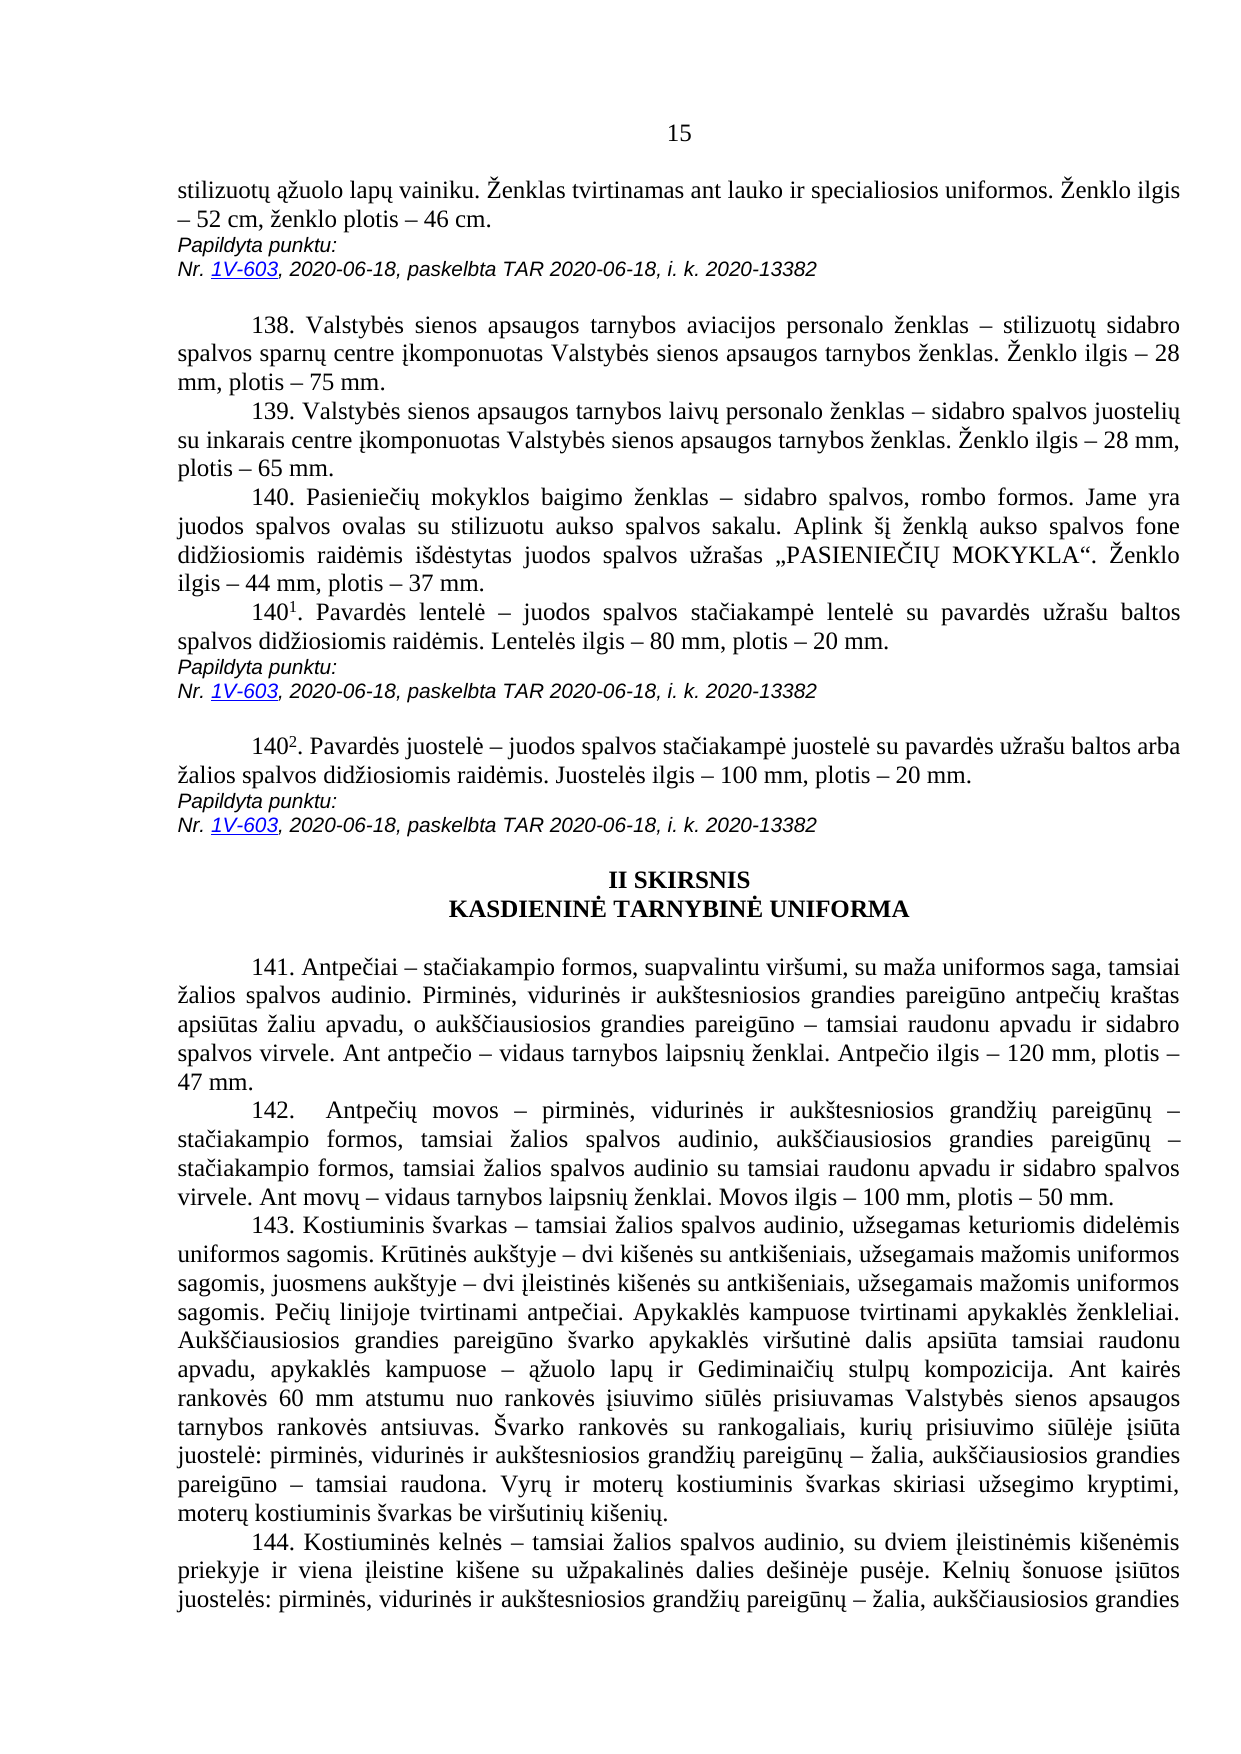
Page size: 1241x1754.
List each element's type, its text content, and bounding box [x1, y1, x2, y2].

subtitle II SKIRSNIS [177, 866, 1181, 894]
text 144. Kostiuminės kelnės – tamsiai žalios spalvos audinio, su dviem įleistinėmis kišenėmis priekyje ir viena įleistine kišene su užpakalinės dalies dešinėje pusėje. Kelnių šonuose įsiūtos juostelės: pirminės, vidurinės ir aukštesniosios grandžių pareigūnų – žalia, aukščiausiosios grandies [177, 1527, 1181, 1613]
text 142. Antpečių movos – pirminės, vidurinės ir aukštesniosios grandžių pareigūnų – stačiakampio formos, tamsiai žalios spalvos audinio, aukščiausiosios grandies pareigūnų – stačiakampio formos, tamsiai žalios spalvos audinio su tamsiai raudonu apvadu ir sidabro spalvos virvele. Ant movų – vidaus tarnybos laipsnių ženklai. Movos ilgis – 100 mm, plotis – 50 mm. [177, 1096, 1181, 1211]
text 141. Antpečiai – stačiakampio formos, suapvalintu viršumi, su maža uniformos saga, tamsiai žalios spalvos audinio. Pirminės, vidurinės ir aukštesniosios grandies pareigūno antpečių kraštas apsiūtas žaliu apvadu, o aukščiausiosios grandies pareigūno – tamsiai raudonu apvadu ir sidabro spalvos virvele. Ant antpečio – vidaus tarnybos laipsnių ženklai. Antpečio ilgis – 120 mm, plotis – 47 mm. [177, 952, 1181, 1096]
text Papildyta punktu: [177, 789, 1181, 813]
subtitle KASDIENINĖ TARNYBINĖ UNIFORMA [177, 894, 1181, 923]
text 138. Valstybės sienos apsaugos tarnybos aviacijos personalo ženklas – stilizuotų sidabro spalvos sparnų centre įkomponuotas Valstybės sienos apsaugos tarnybos ženklas. Ženklo ilgis – 28 mm, plotis – 75 mm. [177, 310, 1181, 396]
text 143. Kostiuminis švarkas – tamsiai žalios spalvos audinio, užsegamas keturiomis didelėmis uniformos sagomis. Krūtinės aukštyje – dvi kišenės su antkišeniais, užsegamais mažomis uniformos sagomis, juosmens aukštyje – dvi įleistinės kišenės su antkišeniais, užsegamais mažomis uniformos sagomis. Pečių linijoje tvirtinami antpečiai. Apykaklės kampuose tvirtinami apykaklės ženkleliai. Aukščiausiosios grandies pareigūno švarko apykaklės viršutinė dalis apsiūta tamsiai raudonu apvadu, apykaklės kampuose – ąžuolo lapų ir Gediminaičių stulpų kompozicija. Ant kairės rankovės 60 mm atstumu nuo rankovės įsiuvimo siūlės prisiuvamas Valstybės sienos apsaugos tarnybos rankovės antsiuvas. Švarko rankovės su rankogaliais, kurių prisiuvimo siūlėje įsiūta juostelė: pirminės, vidurinės ir aukštesniosios grandžių pareigūnų – žalia, aukščiausiosios grandies pareigūno – tamsiai raudona. Vyrų ir moterų kostiuminis švarkas skiriasi užsegimo kryptimi, moterų kostiuminis švarkas be viršutinių kišenių. [177, 1211, 1181, 1527]
text 140. Pasieniečių mokyklos baigimo ženklas – sidabro spalvos, rombo formos. Jame yra juodos spalvos ovalas su stilizuotu aukso spalvos sakalu. Aplink šį ženklą aukso spalvos fone didžiosiomis raidėmis išdėstytas juodos spalvos užrašas „PASIENIEČIŲ MOKYKLA“. Ženklo ilgis – 44 mm, plotis – 37 mm. [177, 482, 1181, 597]
text Papildyta punktu: [177, 655, 1181, 679]
text 1402. Pavardės juostelė ‒ juodos spalvos stačiakampė juostelė su pavardės užrašu baltos arba žalios spalvos didžiosiomis raidėmis. Juostelės ilgis ‒ 100 mm, plotis ‒ 20 mm. [177, 731, 1181, 789]
text Nr. 1V-603, 2020-06-18, paskelbta TAR 2020-06-18, i. k. 2020-13382 [177, 257, 1181, 281]
text Papildyta punktu: [177, 233, 1181, 257]
text stilizuotų ąžuolo lapų vainiku. Ženklas tvirtinamas ant lauko ir specialiosios uniformos. Ženklo ilgis – 52 cm, ženklo plotis – 46 cm. [177, 176, 1181, 233]
text Nr. 1V-603, 2020-06-18, paskelbta TAR 2020-06-18, i. k. 2020-13382 [177, 679, 1181, 703]
text 1401. Pavardės lentelė ‒ juodos spalvos stačiakampė lentelė su pavardės užrašu baltos spalvos didžiosiomis raidėmis. Lentelės ilgis ‒ 80 mm, plotis ‒ 20 mm. [177, 597, 1181, 655]
text 139. Valstybės sienos apsaugos tarnybos laivų personalo ženklas – sidabro spalvos juostelių su inkarais centre įkomponuotas Valstybės sienos apsaugos tarnybos ženklas. Ženklo ilgis – 28 mm, plotis – 65 mm. [177, 396, 1181, 482]
text Nr. 1V-603, 2020-06-18, paskelbta TAR 2020-06-18, i. k. 2020-13382 [177, 813, 1181, 837]
